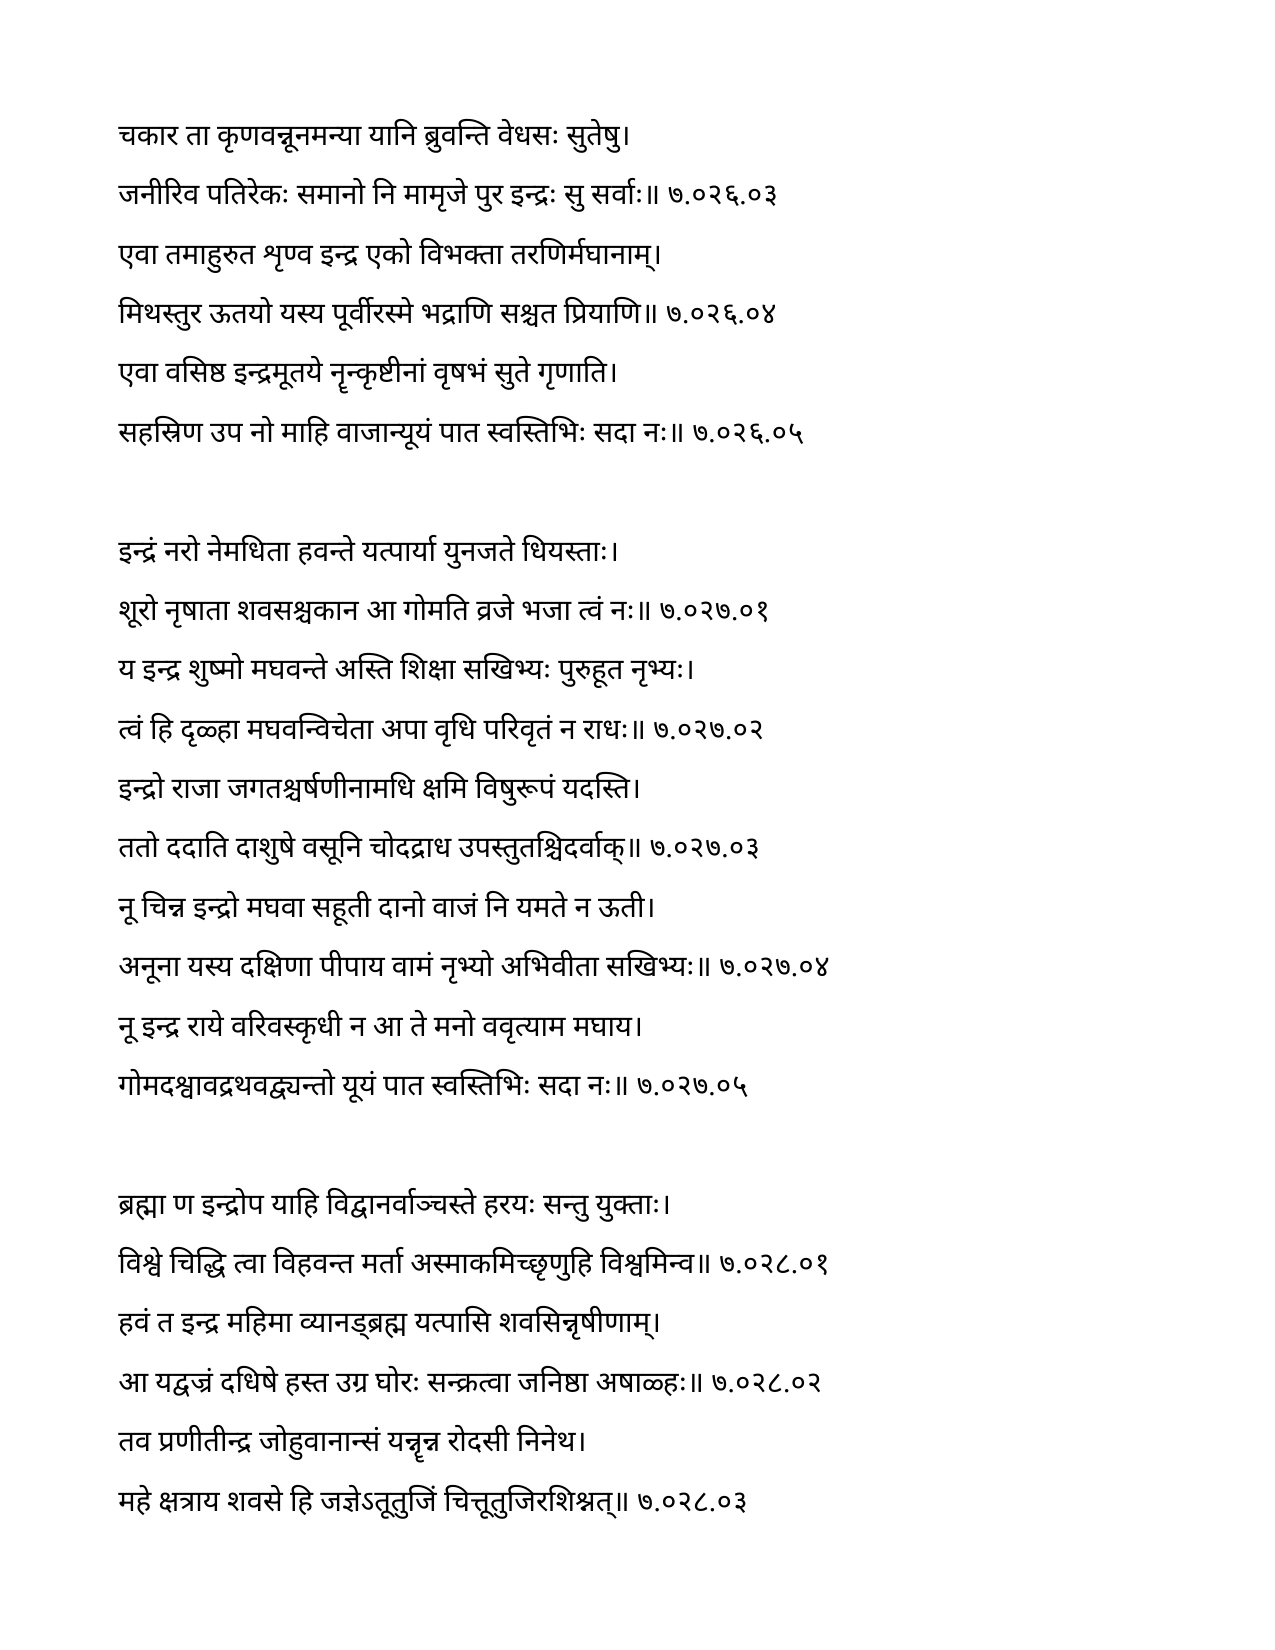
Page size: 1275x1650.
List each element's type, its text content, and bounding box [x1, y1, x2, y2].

text विश्वे चिद्धि त्वा विहवन्त मर्ता अस्माकमिच्छृणुहि विश्वमिन्व॥ ७.०२८.०१ [118, 1246, 1157, 1280]
text एवा तमाहुरुत शृण्व इन्द्र एको विभक्ता तरणिर्मघानाम्। [118, 237, 1157, 270]
text य इन्द्र शुष्मो मघवन्ते अस्ति शिक्षा सखिभ्यः पुरुहूत नृभ्यः। [118, 652, 1157, 686]
text सहस्रिण उप नो माहि वाजान्यूयं पात स्वस्तिभिः सदा नः॥ ७.०२६.०५ [118, 415, 1157, 448]
text ततो ददाति दाशुषे वसूनि चोदद्राध उपस्तुतश्चिदर्वाक्॥ ७.०२७.०३ [516, 831, 1157, 864]
text नू चिन्न इन्द्रो मघवा सहूती दानो वाजं नि यमते न ऊती। [118, 890, 1157, 923]
text गोमदश्वावद्रथवद्व्यन्तो यूयं पात स्वस्तिभिः सदा नः॥ ७.०२७.०५ [118, 1068, 1157, 1102]
text हवं त इन्द्र महिमा व्यानड्ब्रह्म यत्पासि शवसिन्नृषीणाम्। [573, 1306, 1157, 1339]
text मिथस्तुर ऊतयो यस्य पूर्वीरस्मे भद्राणि सश्चत प्रियाणि॥ ७.०२६.०४ [118, 296, 1157, 330]
text आ यद्वज्रं दधिषे हस्त उग्र घोरः सन्क्रत्वा जनिष्ठा अषाळ्हः॥ ७.०२८.०२ [118, 1365, 1157, 1398]
text ब्रह्मा ण इन्द्रोप याहि विद्वानर्वाञ्चस्ते हरयः सन्तु युक्ताः। [118, 1187, 1157, 1220]
text अनूना यस्य दक्षिणा पीपाय वामं नृभ्यो अभिवीता सखिभ्यः॥ ७.०२७.०४ [118, 949, 1157, 983]
text एवा वसिष्ठ इन्द्रमूतये नॄन्कृष्टीनां वृषभं सुते गृणाति। [511, 356, 586, 389]
text एवा वसिष्ठ इन्द्रमूतये नॄन्कृष्टीनां वृषभं सुते गृणाति। [286, 356, 390, 389]
text त्वं हि दृळ्हा मघवन्विचेता अपा वृधि परिवृतं न राधः॥ ७.०२७.०२ [118, 712, 1157, 745]
text ततो ददाति दाशुषे वसूनि चोदद्राध उपस्तुतश्चिदर्वाक्॥ ७.०२७.०३ [335, 831, 540, 864]
text चकार ता कृणवन्नूनमन्या यानि ब्रुवन्ति वेधसः सुतेषु। [118, 118, 1157, 152]
text ततो ददाति दाशुषे वसूनि चोदद्राध उपस्तुतश्चिदर्वाक्॥ ७.०२७.०३ [118, 831, 290, 864]
text एवा वसिष्ठ इन्द्रमूतये नॄन्कृष्टीनां वृषभं सुते गृणाति। [365, 356, 525, 389]
text एवा वसिष्ठ इन्द्रमूतये नॄन्कृष्टीनां वृषभं सुते गृणाति। [548, 356, 1157, 389]
text इन्द्रो राजा जगतश्चर्षणीनामधि क्षमि विषुरूपं यदस्ति। [118, 771, 1157, 805]
text एवा वसिष्ठ इन्द्रमूतये नॄन्कृष्टीनां वृषभं सुते गृणाति। [118, 356, 317, 389]
text जनीरिव पतिरेकः समानो नि मामृजे पुर इन्द्रः सु सर्वाः॥ ७.०२६.०३ [118, 177, 1157, 211]
text महे क्षत्राय शवसे हि जज्ञेऽतूतुजिं चित्तूतुजिरशिश्नत्॥ ७.०२८.०३ [118, 1484, 1157, 1517]
text तव प्रणीतीन्द्र जोहुवानान्सं यन्नॄन्न रोदसी निनेथ। [118, 1424, 1157, 1458]
text हवं त इन्द्र महिमा व्यानड्ब्रह्म यत्पासि शवसिन्नृषीणाम्। [118, 1306, 574, 1339]
text शूरो नृषाता शवसश्चकान आ गोमति व्रजे भजा त्वं नः॥ ७.०२७.०१ [118, 593, 1157, 627]
text नू इन्द्र राये वरिवस्कृधी न आ ते मनो ववृत्याम मघाय। [118, 1009, 1157, 1042]
text ततो ददाति दाशुषे वसूनि चोदद्राध उपस्तुतश्चिदर्वाक्॥ ७.०२७.०३ [275, 831, 342, 864]
text इन्द्रं नरो नेमधिता हवन्ते यत्पार्या युनजते धियस्ताः। [118, 534, 1157, 567]
